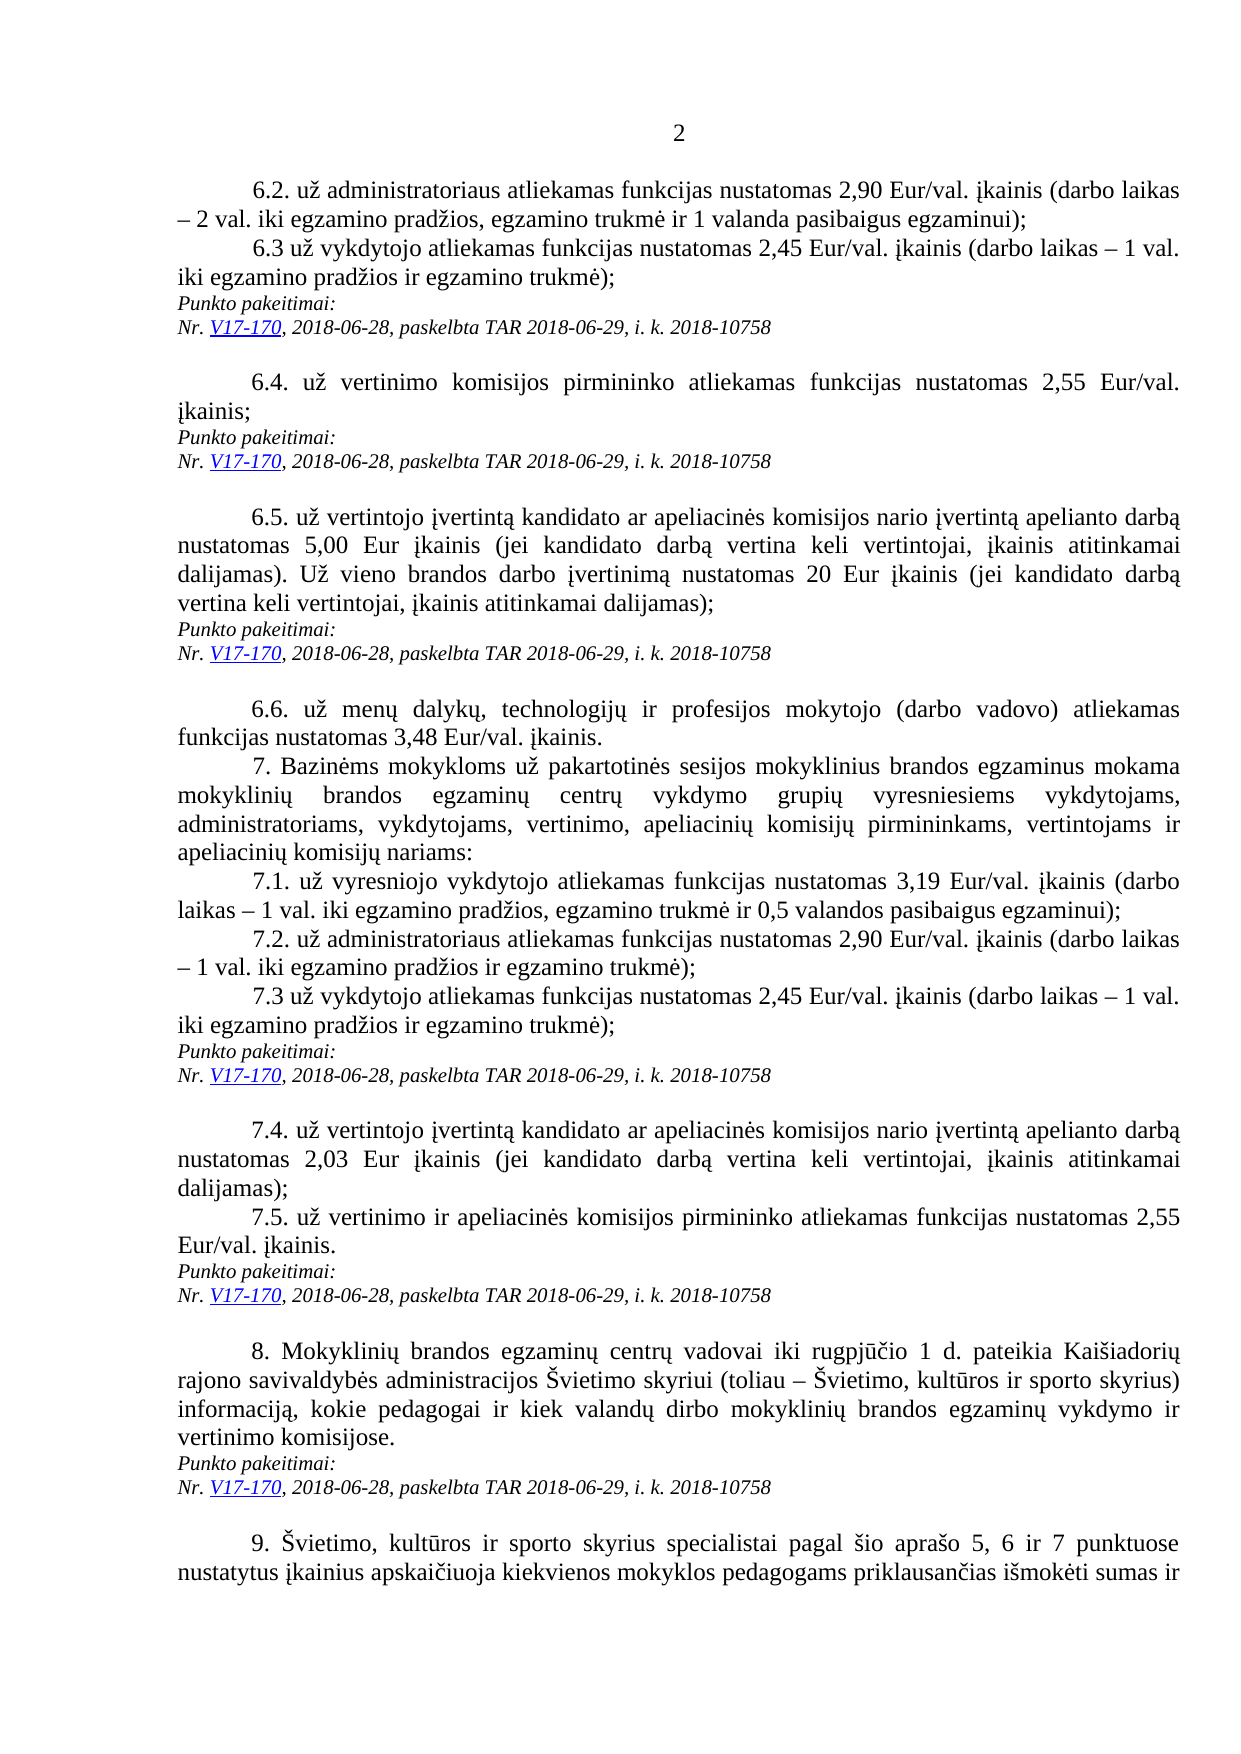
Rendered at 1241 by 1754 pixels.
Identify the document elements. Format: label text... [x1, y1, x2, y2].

text Punkto pakeitimai: [177, 1451, 1181, 1475]
text Punkto pakeitimai: [177, 1039, 1181, 1063]
text Nr. V17-170, 2018-06-28, paskelbta TAR 2018-06-29, i. k. 2018-10758 [177, 641, 1181, 665]
text Punkto pakeitimai: [177, 617, 1181, 641]
text 6.4. už vertinimo komisijos pirmininko atliekamas funkcijas nustatomas 2,55 Eur/val. įkainis; [177, 367, 1181, 425]
text 6.6. už menų dalykų, technologijų ir profesijos mokytojo (darbo vadovo) atliekamas funkcijas nustatomas 3,48 Eur/val. įkainis. [177, 694, 1181, 751]
text 8. Mokyklinių brandos egzaminų centrų vadovai iki rugpjūčio 1 d. pateikia Kaišiadorių rajono savivaldybės administracijos Švietimo skyriui (toliau – Švietimo, kultūros ir sporto skyrius) informaciją, kokie pedagogai ir kiek valandų dirbo mokyklinių brandos egzaminų vykdymo ir vertinimo komisijose. [177, 1336, 1181, 1451]
text Punkto pakeitimai: [177, 1259, 1181, 1283]
text 6.2. už administratoriaus atliekamas funkcijas nustatomas 2,90 Eur/val. įkainis (darbo laikas – 2 val. iki egzamino pradžios, egzamino trukmė ir 1 valanda pasibaigus egzaminui); [177, 176, 1181, 233]
text Nr. V17-170, 2018-06-28, paskelbta TAR 2018-06-29, i. k. 2018-10758 [177, 449, 1181, 473]
text 7.4. už vertintojo įvertintą kandidato ar apeliacinės komisijos nario įvertintą apelianto darbą nustatomas 2,03 Eur įkainis (jei kandidato darbą vertina keli vertintojai, įkainis atitinkamai dalijamas); [177, 1116, 1181, 1202]
text Punkto pakeitimai: [177, 291, 1181, 315]
text 7.2. už administratoriaus atliekamas funkcijas nustatomas 2,90 Eur/val. įkainis (darbo laikas – 1 val. iki egzamino pradžios ir egzamino trukmė); [177, 924, 1181, 981]
text 6.3 už vykdytojo atliekamas funkcijas nustatomas 2,45 Eur/val. įkainis (darbo laikas – 1 val. iki egzamino pradžios ir egzamino trukmė); [177, 233, 1181, 291]
text Nr. V17-170, 2018-06-28, paskelbta TAR 2018-06-29, i. k. 2018-10758 [177, 1475, 1181, 1499]
text 7.3 už vykdytojo atliekamas funkcijas nustatomas 2,45 Eur/val. įkainis (darbo laikas – 1 val. iki egzamino pradžios ir egzamino trukmė); [177, 981, 1181, 1039]
text 7.1. už vyresniojo vykdytojo atliekamas funkcijas nustatomas 3,19 Eur/val. įkainis (darbo laikas – 1 val. iki egzamino pradžios, egzamino trukmė ir 0,5 valandos pasibaigus egzaminui); [177, 866, 1181, 924]
text 7.5. už vertinimo ir apeliacinės komisijos pirmininko atliekamas funkcijas nustatomas 2,55 Eur/val. įkainis. [177, 1202, 1181, 1259]
text Punkto pakeitimai: [177, 425, 1181, 449]
text 9. Švietimo, kultūros ir sporto skyrius specialistai pagal šio aprašo 5, 6 ir 7 punktuose nustatytus įkainius apskaičiuoja kiekvienos mokyklos pedagogams priklausančias išmokėti sumas ir [177, 1528, 1181, 1586]
text Nr. V17-170, 2018-06-28, paskelbta TAR 2018-06-29, i. k. 2018-10758 [177, 1063, 1181, 1087]
text Nr. V17-170, 2018-06-28, paskelbta TAR 2018-06-29, i. k. 2018-10758 [177, 315, 1181, 339]
text 6.5. už vertintojo įvertintą kandidato ar apeliacinės komisijos nario įvertintą apelianto darbą nustatomas 5,00 Eur įkainis (jei kandidato darbą vertina keli vertintojai, įkainis atitinkamai dalijamas). Už vieno brandos darbo įvertinimą nustatomas 20 Eur įkainis (jei kandidato darbą vertina keli vertintojai, įkainis atitinkamai dalijamas); [177, 502, 1181, 617]
text Nr. V17-170, 2018-06-28, paskelbta TAR 2018-06-29, i. k. 2018-10758 [177, 1283, 1181, 1307]
text 7. Bazinėms mokykloms už pakartotinės sesijos mokyklinius brandos egzaminus mokama mokyklinių brandos egzaminų centrų vykdymo grupių vyresniesiems vykdytojams, administratoriams, vykdytojams, vertinimo, apeliacinių komisijų pirmininkams, vertintojams ir apeliacinių komisijų nariams: [177, 751, 1181, 866]
